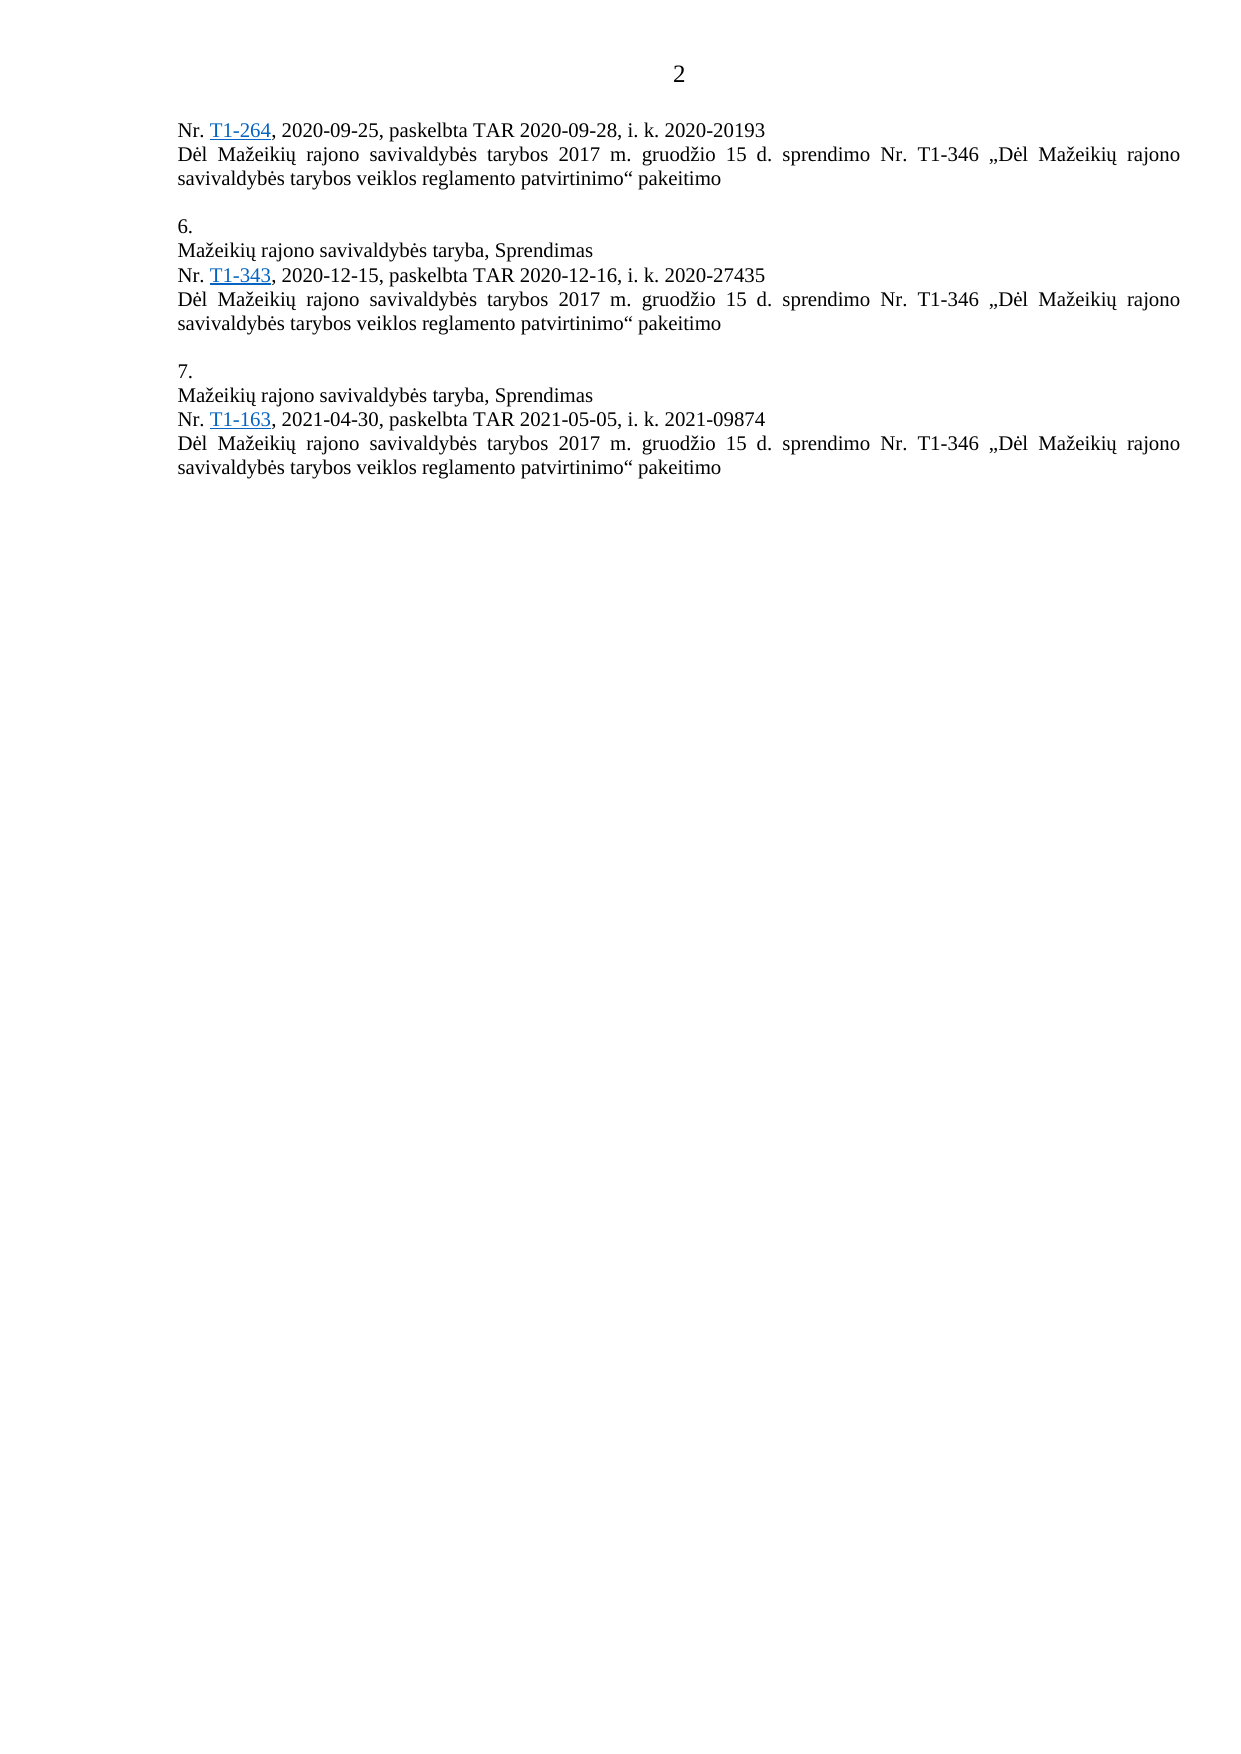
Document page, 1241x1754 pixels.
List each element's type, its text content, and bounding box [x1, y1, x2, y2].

text Nr. T1-163, 2021-04-30, paskelbta TAR 2021-05-05, i. k. 2021-09874 [177, 407, 1181, 431]
text Mažeikių rajono savivaldybės taryba, Sprendimas [177, 238, 1181, 262]
text Dėl Mažeikių rajono savivaldybės tarybos 2017 m. gruodžio 15 d. sprendimo Nr. T1-346 „Dėl Mažeikių rajono savivaldybės tarybos veiklos reglamento patvirtinimo“ pakeitimo [177, 142, 1181, 190]
text Mažeikių rajono savivaldybės taryba, Sprendimas [177, 383, 1181, 407]
text 6. [177, 214, 1181, 238]
text 7. [177, 359, 1181, 383]
text Nr. T1-264, 2020-09-25, paskelbta TAR 2020-09-28, i. k. 2020-20193 [177, 118, 1181, 142]
text Nr. T1-343, 2020-12-15, paskelbta TAR 2020-12-16, i. k. 2020-27435 [177, 262, 1181, 287]
text Dėl Mažeikių rajono savivaldybės tarybos 2017 m. gruodžio 15 d. sprendimo Nr. T1-346 „Dėl Mažeikių rajono savivaldybės tarybos veiklos reglamento patvirtinimo“ pakeitimo [177, 431, 1181, 479]
text Dėl Mažeikių rajono savivaldybės tarybos 2017 m. gruodžio 15 d. sprendimo Nr. T1-346 „Dėl Mažeikių rajono savivaldybės tarybos veiklos reglamento patvirtinimo“ pakeitimo [177, 287, 1181, 335]
